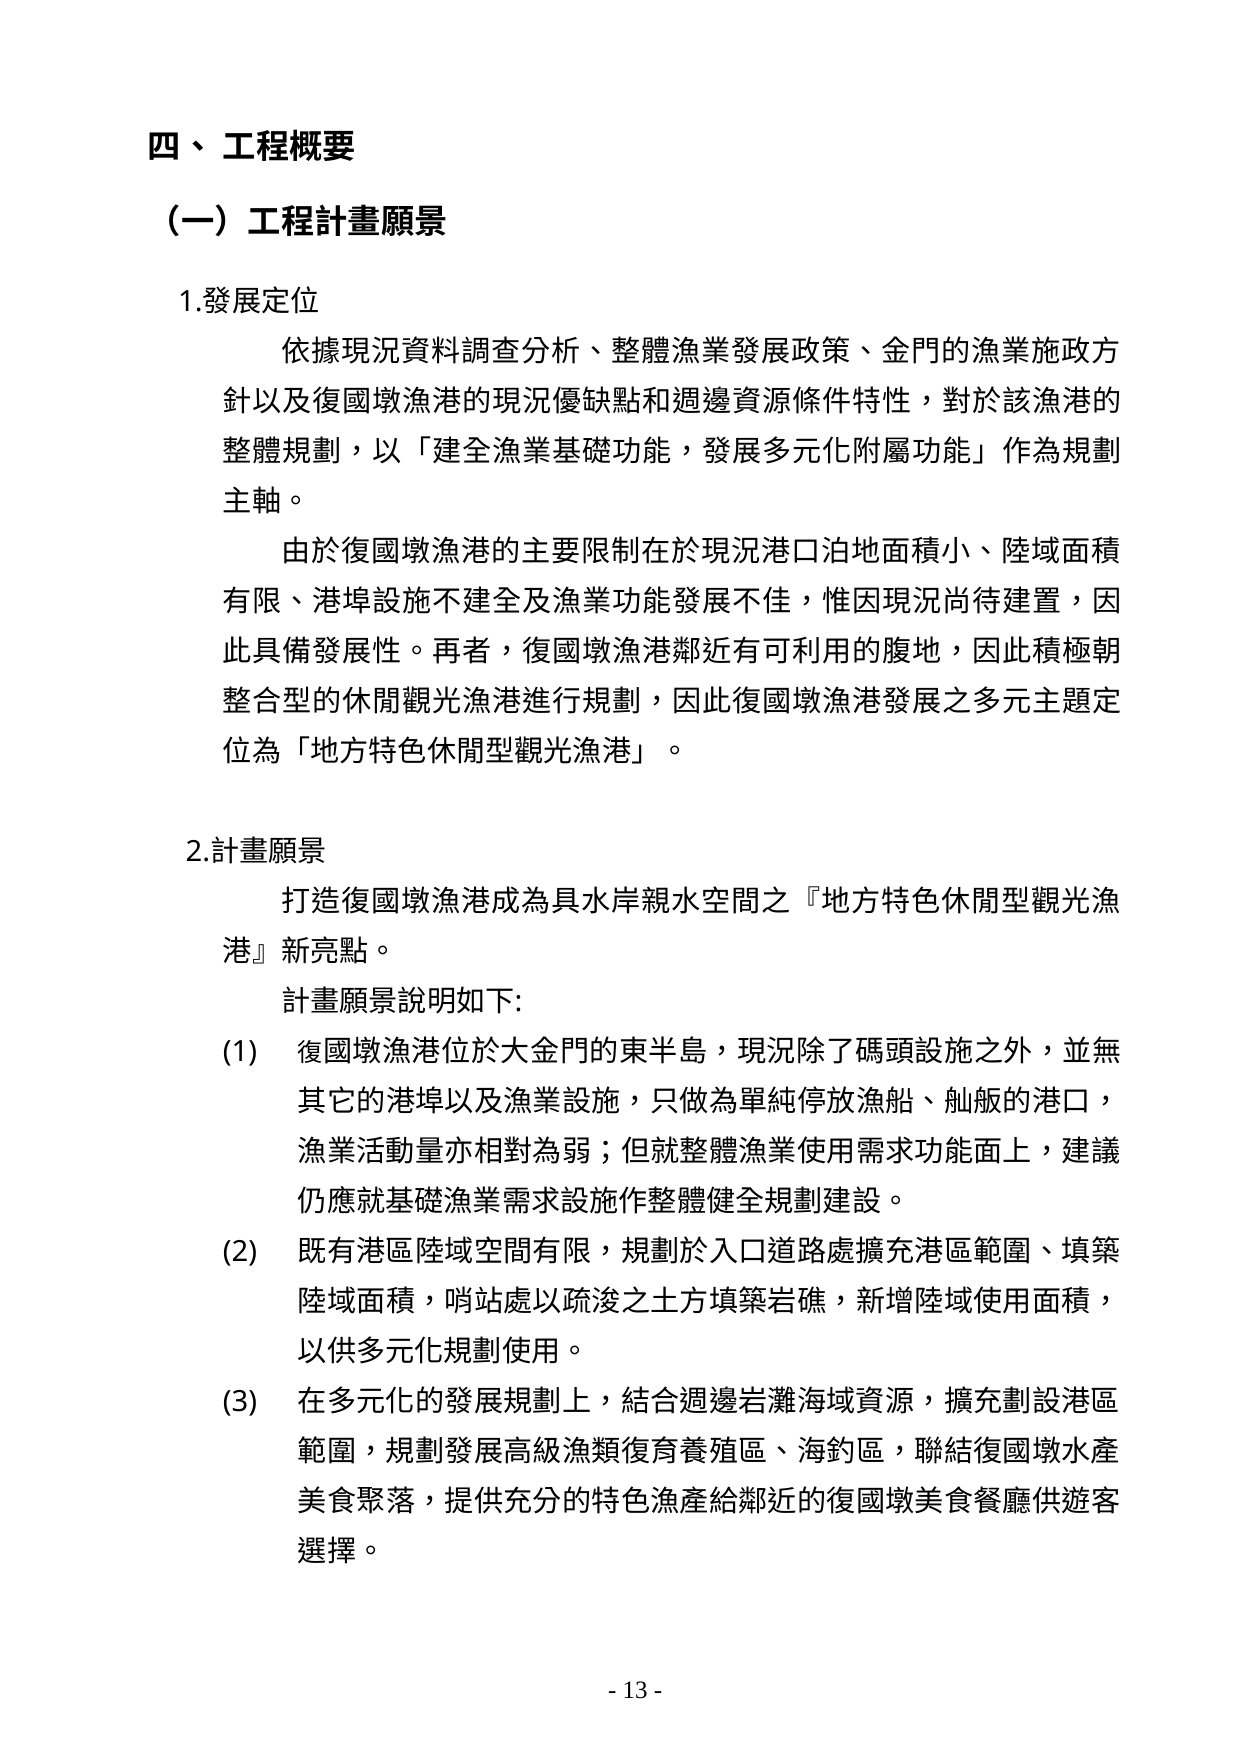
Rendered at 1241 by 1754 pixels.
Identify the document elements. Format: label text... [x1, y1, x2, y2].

list 既有港區陸域空間有限，規劃於入口道路處擴充港區範圍、填築陸域面積，哨站處以疏浚之土方填築岩礁，新增陸域使用面積，以供多元化規劃使用。 [223, 1222, 1122, 1372]
subtitle 工程概要 [148, 118, 1122, 168]
subtitle （一）工程計畫願景 [148, 193, 1122, 243]
text 計畫願景說明如下: [223, 972, 1122, 1022]
list 復國墩漁港位於大金門的東半島，現況除了碼頭設施之外，並無其它的港埠以及漁業設施，只做為單純停放漁船、舢舨的港口，漁業活動量亦相對為弱；但就整體漁業使用需求功能面上，建議仍應就基礎漁業需求設施作整體健全規劃建設。 [223, 1022, 1122, 1222]
text 依據現況資料調查分析、整體漁業發展政策、金門的漁業施政方針以及復國墩漁港的現況優缺點和週邊資源條件特性，對於該漁港的整體規劃，以「建全漁業基礎功能，發展多元化附屬功能」作為規劃主軸。 [223, 322, 1122, 522]
text 由於復國墩漁港的主要限制在於現況港口泊地面積小、陸域面積有限、港埠設施不建全及漁業功能發展不佳，惟因現況尚待建置，因此具備發展性。再者，復國墩漁港鄰近有可利用的腹地，因此積極朝整合型的休閒觀光漁港進行規劃，因此復國墩漁港發展之多元主題定位為「地方特色休閒型觀光漁港」。 [223, 522, 1122, 772]
list 在多元化的發展規劃上，結合週邊岩灘海域資源，擴充劃設港區範圍，規劃發展高級漁類復育養殖區、海釣區，聯結復國墩水產美食聚落，提供充分的特色漁產給鄰近的復國墩美食餐廳供遊客選擇。 [223, 1372, 1122, 1572]
text 1.發展定位 [148, 272, 1122, 322]
text 打造復國墩漁港成為具水岸親水空間之『地方特色休閒型觀光漁港』新亮點。 [223, 872, 1122, 972]
text 2.計畫願景 [148, 822, 1122, 872]
